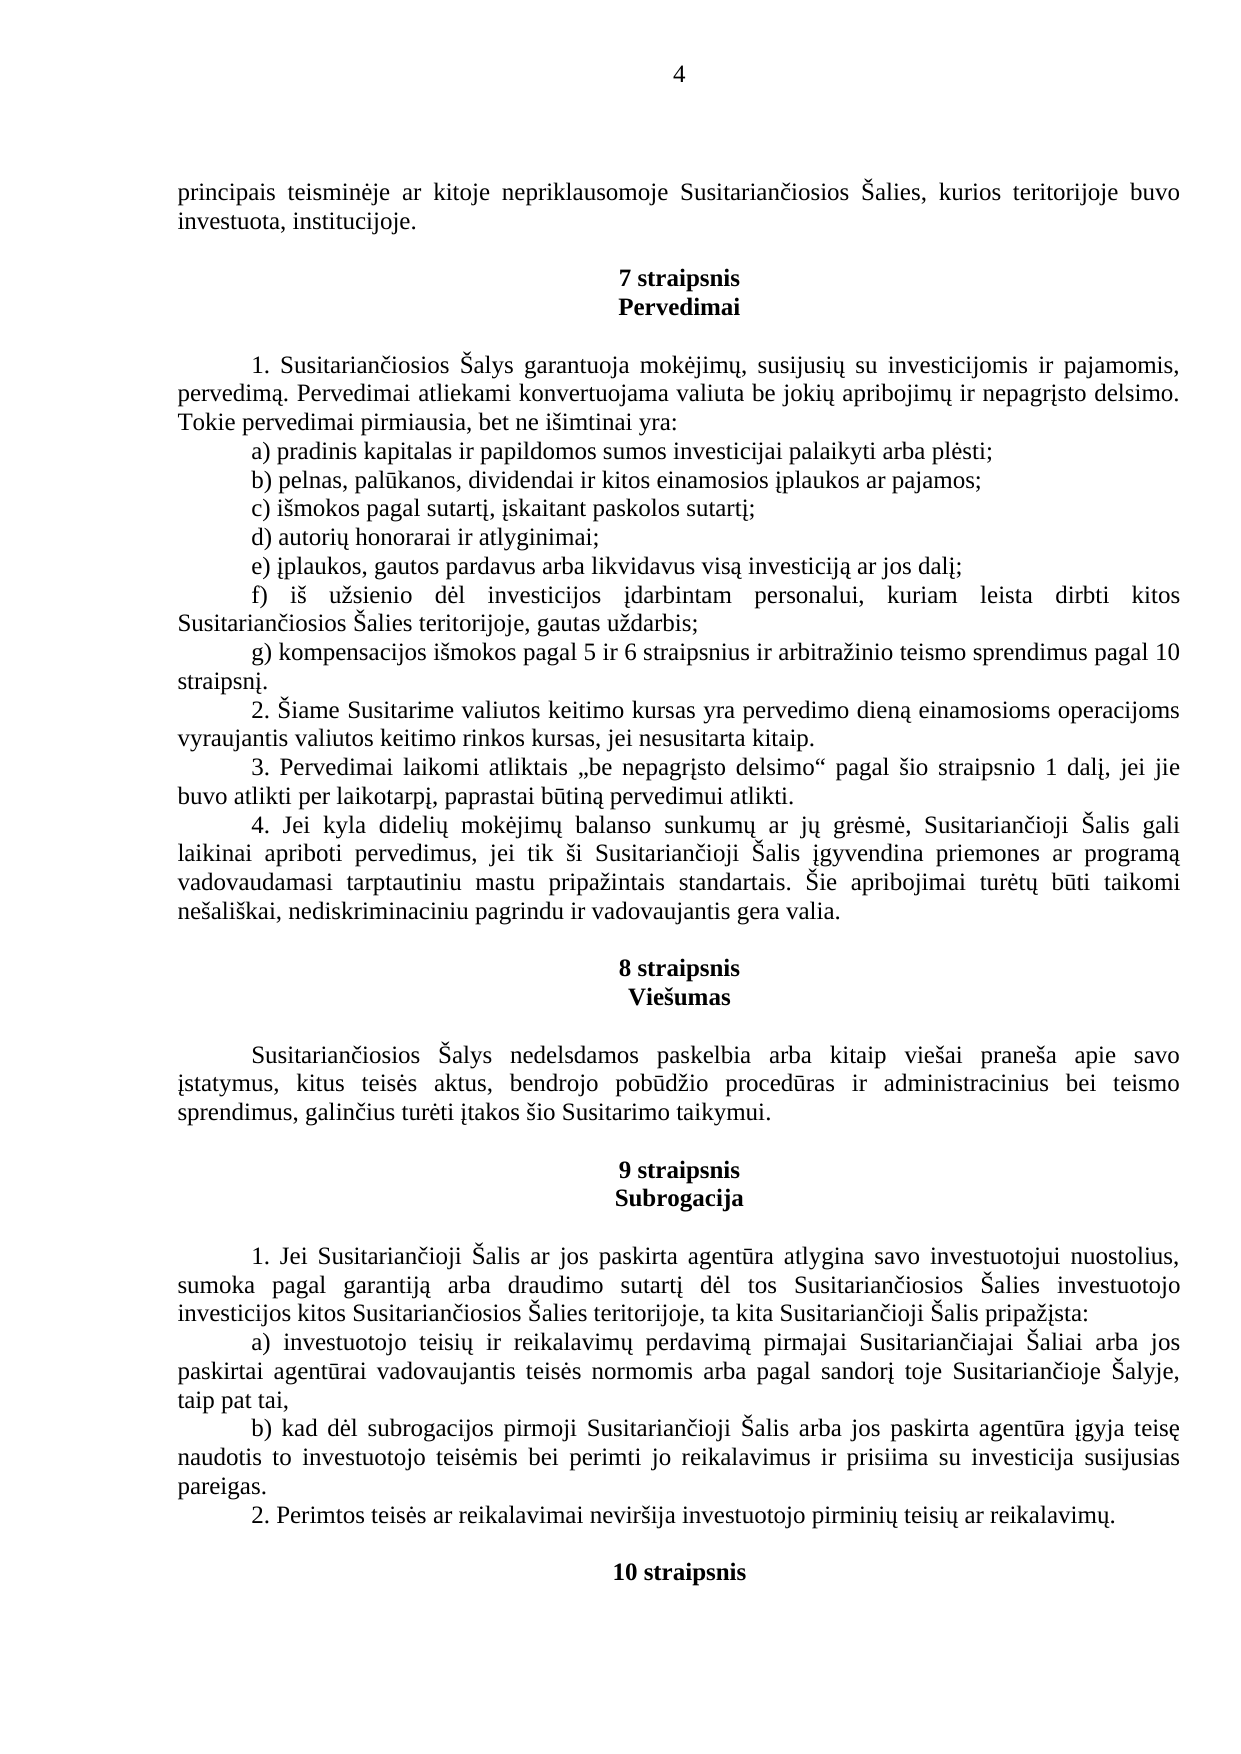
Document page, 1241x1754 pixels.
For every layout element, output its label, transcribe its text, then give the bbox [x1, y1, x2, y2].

text 4. Jei kyla didelių mokėjimų balanso sunkumų ar jų grėsmė, Susitariančioji Šalis gali laikinai apriboti pervedimus, jei tik ši Susitariančioji Šalis įgyvendina priemones ar programą vadovaudamasi tarptautiniu mastu pripažintais standartais. Šie apribojimai turėtų būti taikomi nešališkai, nediskriminaciniu pagrindu ir vadovaujantis gera valia. [177, 810, 1181, 925]
text Susitariančiosios Šalys nedelsdamos paskelbia arba kitaip viešai praneša apie savo įstatymus, kitus teisės aktus, bendrojo pobūdžio procedūras ir administracinius bei teismo sprendimus, galinčius turėti įtakos šio Susitarimo taikymui. [177, 1040, 1181, 1126]
text 1. Jei Susitariančioji Šalis ar jos paskirta agentūra atlygina savo investuotojui nuostolius, sumoka pagal garantiją arba draudimo sutartį dėl tos Susitariančiosios Šalies investuotojo investicijos kitos Susitariančiosios Šalies teritorijoje, ta kita Susitariančioji Šalis pripažįsta: [177, 1241, 1181, 1327]
text g) kompensacijos išmokos pagal 5 ir 6 straipsnius ir arbitražinio teismo sprendimus pagal 10 straipsnį. [177, 637, 1181, 695]
text Pervedimai [177, 292, 1181, 321]
text principais teisminėje ar kitoje nepriklausomoje Susitariančiosios Šalies, kurios teritorijoje buvo investuota, institucijoje. [177, 177, 1181, 235]
text e) įplaukos, gautos pardavus arba likvidavus visą investiciją ar jos dalį; [177, 551, 1181, 580]
text Viešumas [177, 982, 1181, 1011]
text 8 straipsnis [177, 953, 1181, 982]
text 1. Susitariančiosios Šalys garantuoja mokėjimų, susijusių su investicijomis ir pajamomis, pervedimą. Pervedimai atliekami konvertuojama valiuta be jokių apribojimų ir nepagrįsto delsimo. Tokie pervedimai pirmiausia, bet ne išimtinai yra: [177, 350, 1181, 436]
text d) autorių honorarai ir atlyginimai; [177, 522, 1181, 551]
text f) iš užsienio dėl investicijos įdarbintam personalui, kuriam leista dirbti kitos Susitariančiosios Šalies teritorijoje, gautas uždarbis; [177, 580, 1181, 637]
text 3. Pervedimai laikomi atliktais „be nepagrįsto delsimo“ pagal šio straipsnio 1 dalį, jei jie buvo atlikti per laikotarpį, paprastai būtiną pervedimui atlikti. [177, 752, 1181, 810]
text 2. Perimtos teisės ar reikalavimai neviršija investuotojo pirminių teisių ar reikalavimų. [177, 1500, 1181, 1528]
text Subrogacija [177, 1183, 1181, 1212]
text b) pelnas, palūkanos, dividendai ir kitos einamosios įplaukos ar pajamos; [177, 465, 1181, 493]
text a) investuotojo teisių ir reikalavimų perdavimą pirmajai Susitariančiajai Šaliai arba jos paskirtai agentūrai vadovaujantis teisės normomis arba pagal sandorį toje Susitariančioje Šalyje, taip pat tai, [177, 1327, 1181, 1413]
text 7 straipsnis [177, 263, 1181, 292]
text 9 straipsnis [177, 1155, 1181, 1183]
text a) pradinis kapitalas ir papildomos sumos investicijai palaikyti arba plėsti; [177, 436, 1181, 465]
text b) kad dėl subrogacijos pirmoji Susitariančioji Šalis arba jos paskirta agentūra įgyja teisę naudotis to investuotojo teisėmis bei perimti jo reikalavimus ir prisiima su investicija susijusias pareigas. [177, 1413, 1181, 1500]
text 2. Šiame Susitarime valiutos keitimo kursas yra pervedimo dieną einamosioms operacijoms vyraujantis valiutos keitimo rinkos kursas, jei nesusitarta kitaip. [177, 695, 1181, 752]
text c) išmokos pagal sutartį, įskaitant paskolos sutartį; [177, 493, 1181, 522]
text 10 straipsnis [177, 1557, 1181, 1586]
